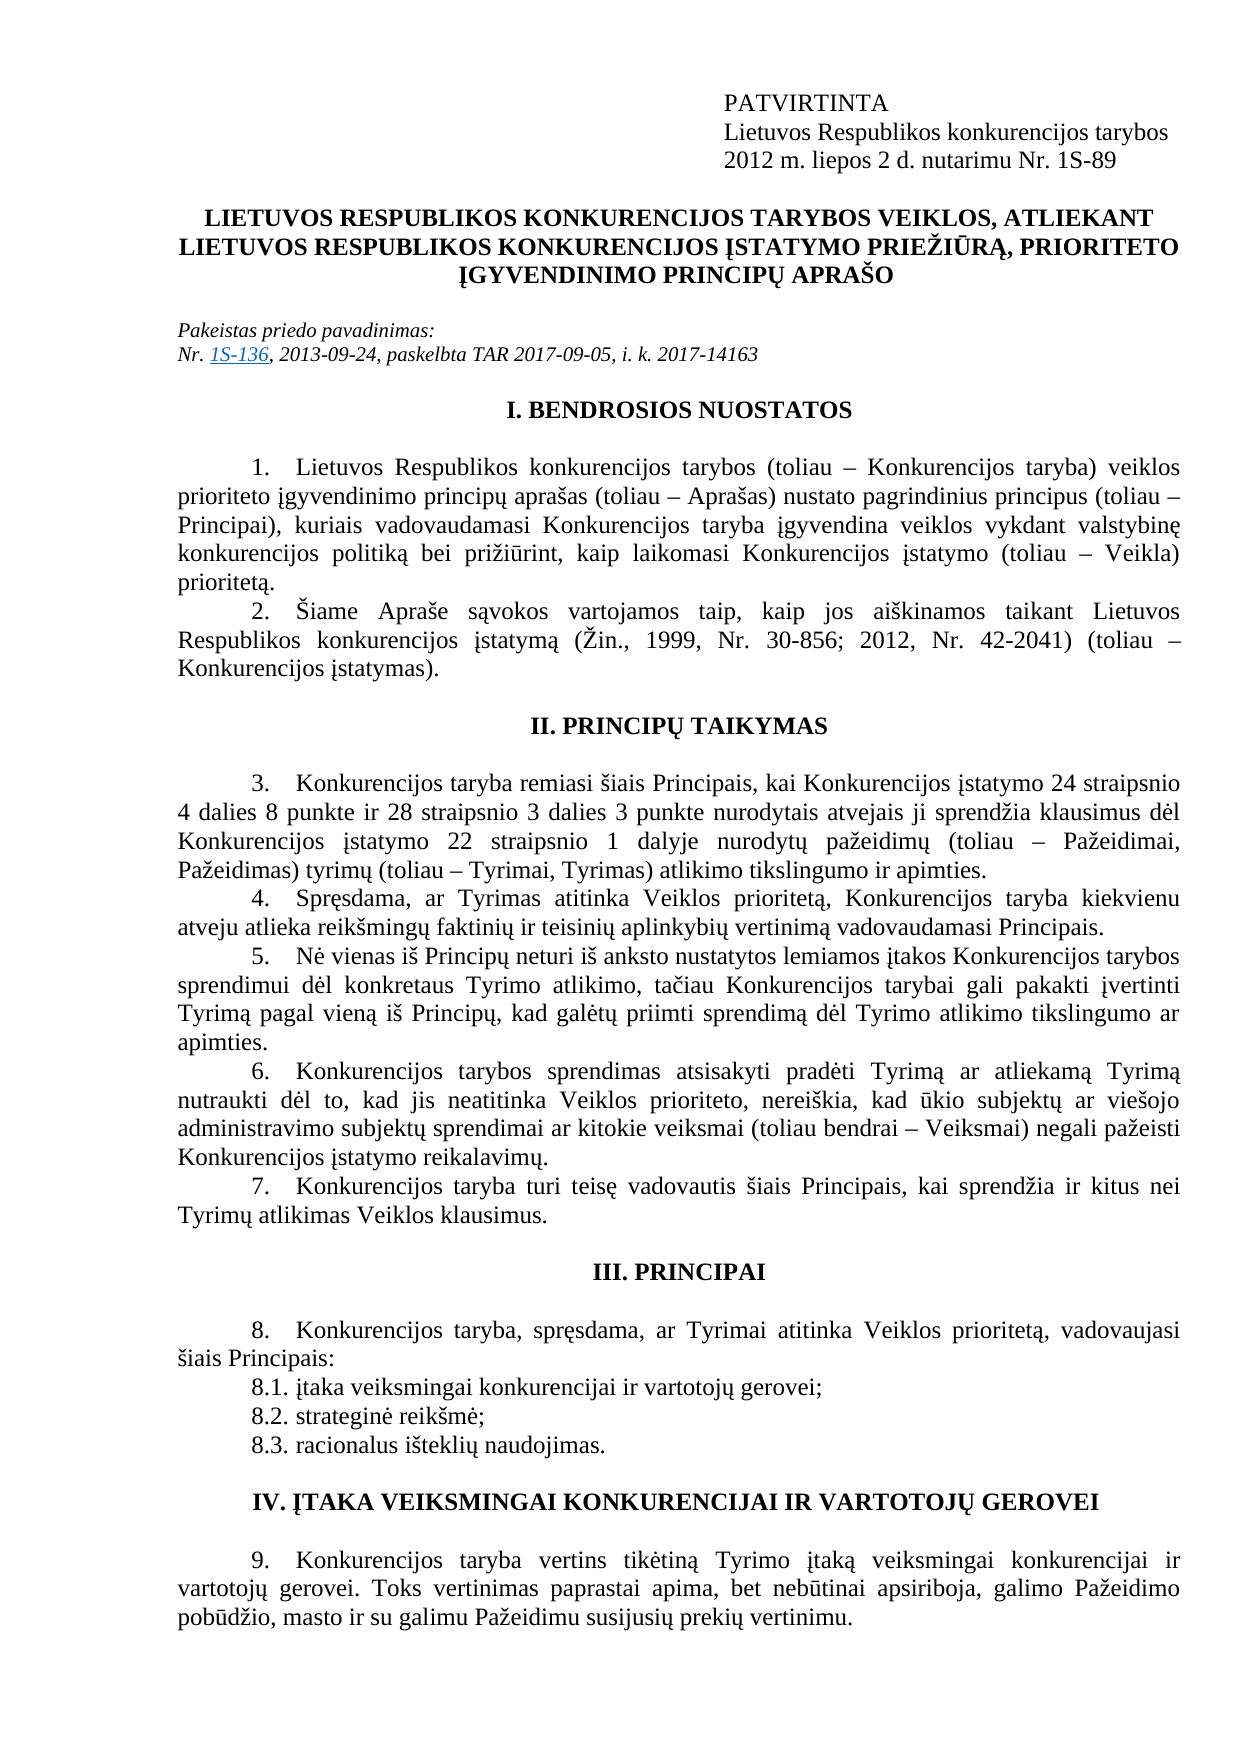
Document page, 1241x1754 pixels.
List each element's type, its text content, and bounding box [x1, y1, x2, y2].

text 9. Konkurencijos taryba vertins tikėtiną Tyrimo įtaką veiksmingai konkurencijai ir vartotojų gerovei. Toks vertinimas paprastai apima, bet nebūtinai apsiriboja, galimo Pažeidimo pobūdžio, masto ir su galimu Pažeidimu susijusių prekių vertinimu. [177, 1545, 1181, 1631]
text III. PRINCIPAI [177, 1257, 1181, 1286]
text 2012 m. liepos 2 d. nutarimu Nr. 1S-89 [723, 145, 1181, 174]
text 4. Spręsdama, ar Tyrimas atitinka Veiklos prioritetą, Konkurencijos taryba kiekvienu atveju atlieka reikšmingų faktinių ir teisinių aplinkybių vertinimą vadovaudamasi Principais. [177, 883, 1181, 941]
text IV. ĮTAKA VEIKSMINGAI KONKURENCIJAI IR VARTOTOJŲ GEROVEI [177, 1487, 1181, 1516]
text II. PRINCIPŲ TAIKYMAS [177, 711, 1181, 740]
text 1. Lietuvos Respublikos konkurencijos tarybos (toliau – Konkurencijos taryba) veiklos prioriteto įgyvendinimo principų aprašas (toliau – Aprašas) nustato pagrindinius principus (toliau – Principai), kuriais vadovaudamasi Konkurencijos taryba įgyvendina veiklos vykdant valstybinę konkurencijos politiką bei prižiūrint, kaip laikomasi Konkurencijos įstatymo (toliau – Veikla) prioritetą. [177, 452, 1181, 596]
text 8.2. strateginė reikšmė; [177, 1401, 1181, 1430]
text 8.1. įtaka veiksmingai konkurencijai ir vartotojų gerovei; [177, 1372, 1181, 1401]
text 8.3. racionalus išteklių naudojimas. [177, 1430, 1181, 1458]
text 2. Šiame Apraše sąvokos vartojamos taip, kaip jos aiškinamos taikant Lietuvos Respublikos konkurencijos įstatymą (Žin., 1999, Nr. 30-856; 2012, Nr. 42-2041) (toliau – Konkurencijos įstatymas). [177, 596, 1181, 682]
text 7. Konkurencijos taryba turi teisę vadovautis šiais Principais, kai sprendžia ir kitus nei Tyrimų atlikimas Veiklos klausimus. [177, 1171, 1181, 1228]
text PATVIRTINTA [723, 88, 1181, 117]
text LIETUVOS RESPUBLIKOS KONKURENCIJOS TARYBOS VEIKLOS, ATLIEKANT LIETUVOS RESPUBLIKOS KONKURENCIJOS ĮSTATYMO PRIEŽIŪRĄ, PRIORITETO ĮGYVENDINIMO PRINCIPŲ APRAŠO [177, 203, 1181, 289]
text 5. Nė vienas iš Principų neturi iš anksto nustatytos lemiamos įtakos Konkurencijos tarybos sprendimui dėl konkretaus Tyrimo atlikimo, tačiau Konkurencijos tarybai gali pakakti įvertinti Tyrimą pagal vieną iš Principų, kad galėtų priimti sprendimą dėl Tyrimo atlikimo tikslingumo ar apimties. [177, 941, 1181, 1056]
text 3. Konkurencijos taryba remiasi šiais Principais, kai Konkurencijos įstatymo 24 straipsnio 4 dalies 8 punkte ir 28 straipsnio 3 dalies 3 punkte nurodytais atvejais ji sprendžia klausimus dėl Konkurencijos įstatymo 22 straipsnio 1 dalyje nurodytų pažeidimų (toliau – Pažeidimai, Pažeidimas) tyrimų (toliau – Tyrimai, Tyrimas) atlikimo tikslingumo ir apimties. [177, 768, 1181, 883]
text Nr. 1S-136, 2013-09-24, paskelbta TAR 2017-09-05, i. k. 2017-14163 [177, 342, 1181, 366]
text I. BENDROSIOS NUOSTATOS [177, 395, 1181, 423]
text Lietuvos Respublikos konkurencijos tarybos [723, 117, 1181, 145]
text 8. Konkurencijos taryba, spręsdama, ar Tyrimai atitinka Veiklos prioritetą, vadovaujasi šiais Principais: [177, 1315, 1181, 1372]
text 6. Konkurencijos tarybos sprendimas atsisakyti pradėti Tyrimą ar atliekamą Tyrimą nutraukti dėl to, kad jis neatitinka Veiklos prioriteto, nereiškia, kad ūkio subjektų ar viešojo administravimo subjektų sprendimai ar kitokie veiksmai (toliau bendrai – Veiksmai) negali pažeisti Konkurencijos įstatymo reikalavimų. [177, 1056, 1181, 1171]
text Pakeistas priedo pavadinimas: [177, 318, 1181, 342]
